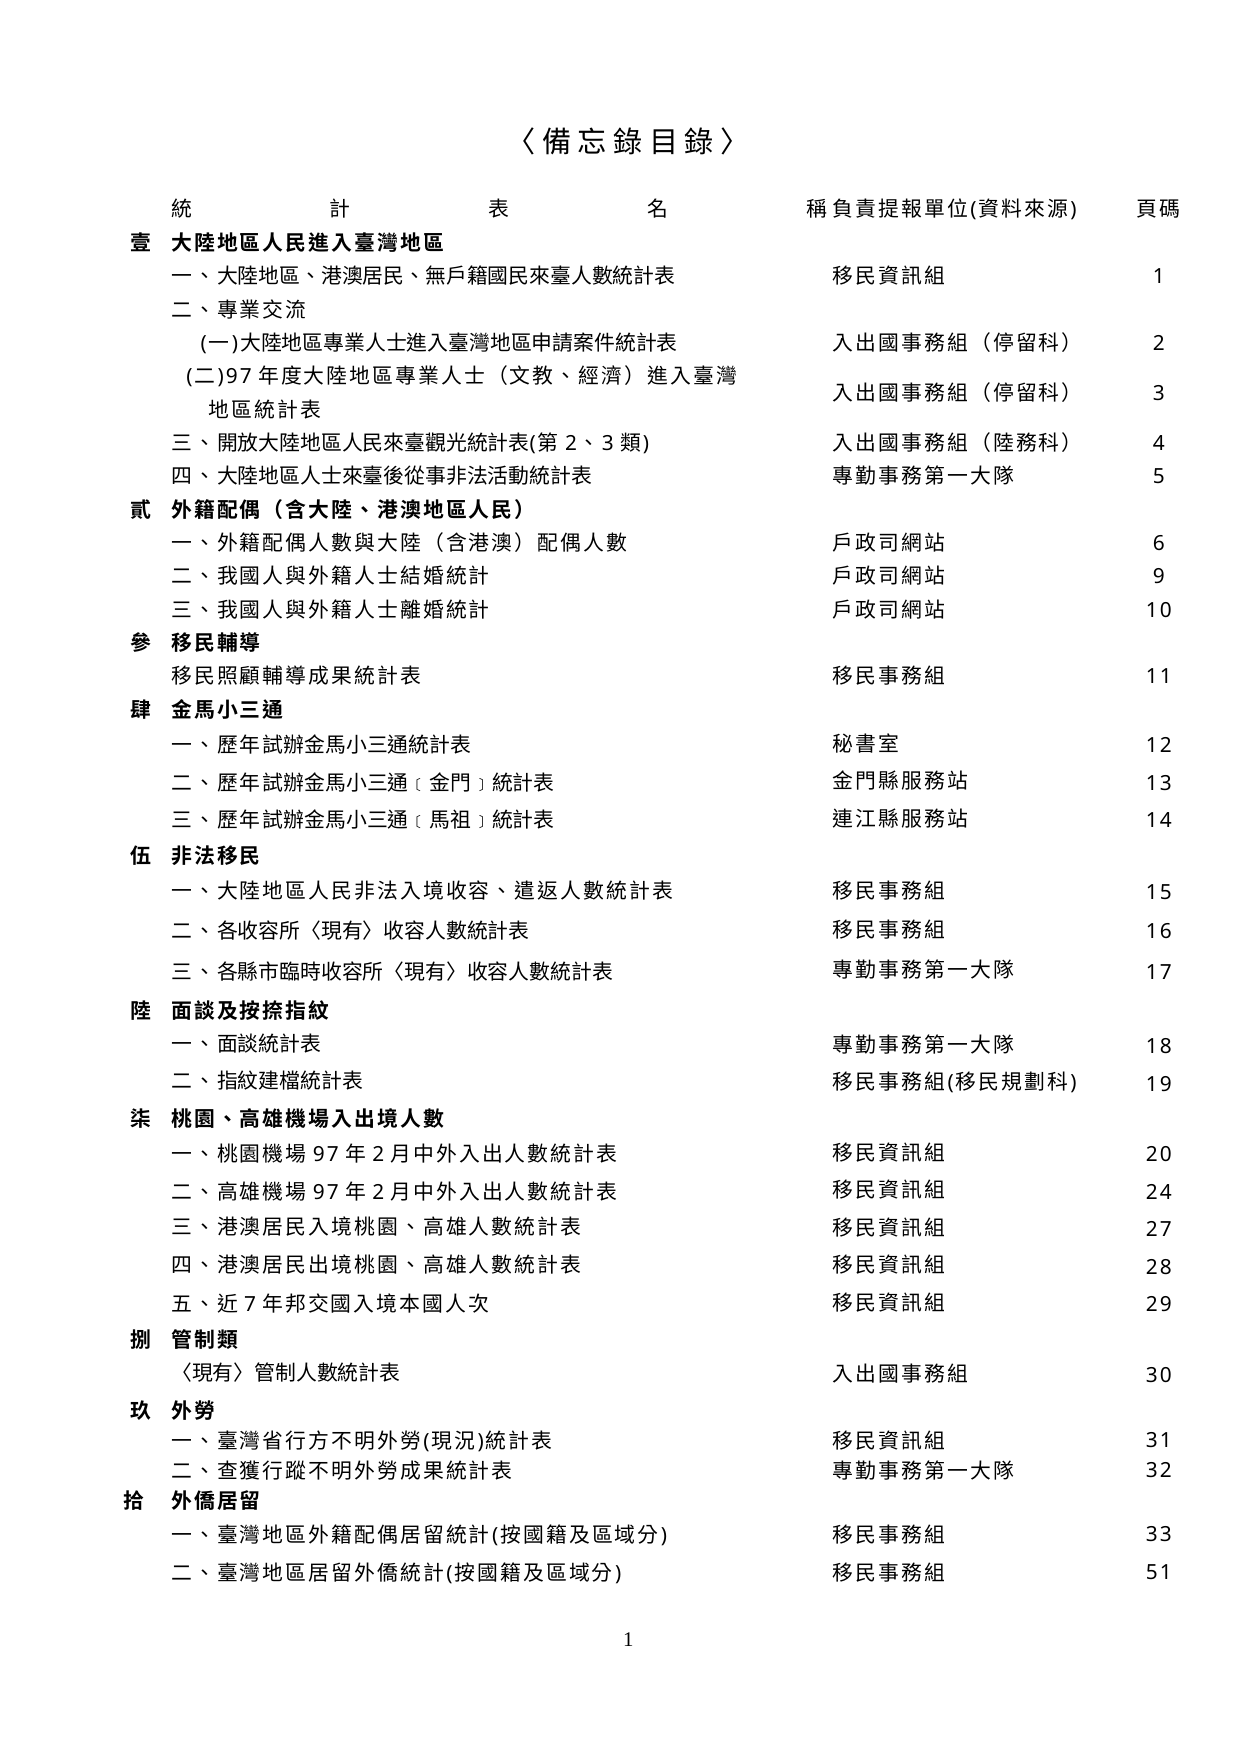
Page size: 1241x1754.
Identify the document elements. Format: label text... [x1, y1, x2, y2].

table_cell 入出國事務組（停留科） [830, 357, 1129, 423]
table_cell 一、歷年試辦金馬小三通統計表 [168, 723, 830, 761]
table_cell 19 [1129, 1062, 1188, 1099]
table_cell [1129, 223, 1188, 257]
table_cell 28 [1129, 1245, 1188, 1282]
table_cell 31 [1129, 1424, 1188, 1454]
table_cell 管制類 [168, 1320, 830, 1353]
table_cell 拾 [112, 1485, 168, 1515]
table_cell 29 [1129, 1283, 1188, 1320]
table_cell [112, 1515, 168, 1552]
table_cell 移民資訊組 [830, 1208, 1129, 1245]
table_cell 移民資訊組 [830, 257, 1129, 290]
table_cell 秘書室 [830, 723, 1129, 761]
table_cell 移民資訊組 [830, 1283, 1129, 1320]
table_cell 移民事務組 [830, 910, 1129, 947]
table_cell [830, 690, 1129, 723]
table_cell 20 [1129, 1133, 1188, 1170]
table_cell [112, 1133, 168, 1170]
table_cell 16 [1129, 910, 1188, 947]
table_cell 移民輔導 [168, 623, 830, 657]
table_cell [1129, 1485, 1188, 1515]
table_cell 戶政司網站 [830, 523, 1129, 557]
table_cell 一、大陸地區、港澳居民、無戶籍國民來臺人數統計表 [168, 257, 830, 290]
table_cell 12 [1129, 723, 1188, 761]
table_cell (二)97年度大陸地區專業人士（文教、經濟）進入臺灣 地區統計表 [168, 357, 830, 423]
table_cell 二、歷年試辦金馬小三通﹝金門﹞統計表 [168, 761, 830, 798]
table_cell 五、近7年邦交國入境本國人次 [168, 1283, 830, 1320]
table_cell [830, 290, 1129, 323]
table_cell [112, 1062, 168, 1099]
table_cell 32 [1129, 1455, 1188, 1485]
table_cell 肆 [112, 690, 168, 723]
table_cell [112, 1170, 168, 1207]
table_cell 一、臺灣省行方不明外勞(現況)統計表 [168, 1424, 830, 1454]
table_cell 外籍配偶（含大陸、港澳地區人民） [168, 490, 830, 523]
table_cell 移民照顧輔導成果統計表 [168, 657, 830, 690]
table_cell [112, 1424, 168, 1454]
table_cell [1129, 490, 1188, 523]
table_cell [112, 423, 168, 457]
table_cell [1129, 1099, 1188, 1132]
table_cell [830, 1099, 1129, 1132]
table_cell [112, 910, 168, 947]
table_cell 專勤事務第一大隊 [830, 1455, 1129, 1485]
table_cell 金馬小三通 [168, 690, 830, 723]
table_cell [112, 290, 168, 323]
table_cell 4 [1129, 423, 1188, 457]
table_cell 移民事務組(移民規劃科) [830, 1062, 1129, 1099]
table_cell 貳 [112, 490, 168, 523]
table_cell 三、各縣市臨時收容所〈現有〉收容人數統計表 [168, 947, 830, 991]
table_cell 一、外籍配偶人數與大陸（含港澳）配偶人數 [168, 523, 830, 557]
table_cell 陸 [112, 991, 168, 1024]
table_cell 移民事務組 [830, 869, 1129, 909]
table_cell [112, 1283, 168, 1320]
table_cell 外勞 [168, 1391, 830, 1424]
table_cell 參 [112, 623, 168, 657]
table_cell (一)大陸地區專業人士進入臺灣地區申請案件統計表 [168, 323, 830, 357]
table_cell 戶政司網站 [830, 590, 1129, 623]
table_cell 33 [1129, 1515, 1188, 1552]
table_cell [112, 1245, 168, 1282]
table_cell 二、我國人與外籍人士結婚統計 [168, 557, 830, 590]
table_cell 24 [1129, 1170, 1188, 1207]
table_cell 二、查獲行蹤不明外勞成果統計表 [168, 1455, 830, 1485]
table_cell [1129, 836, 1188, 869]
table_cell 6 [1129, 523, 1188, 557]
table_cell 14 [1129, 798, 1188, 836]
table_cell 入出國事務組（陸務科） [830, 423, 1129, 457]
table_cell [112, 1553, 168, 1590]
table_cell 15 [1129, 869, 1188, 909]
table_cell [1129, 690, 1188, 723]
table_cell 戶政司網站 [830, 557, 1129, 590]
table_cell [112, 657, 168, 690]
table_cell 一、桃園機場97年2月中外入出人數統計表 [168, 1133, 830, 1170]
table_cell [830, 1320, 1129, 1353]
table_cell 〈現有〉管制人數統計表 [168, 1353, 830, 1391]
table_cell 一、大陸地區人民非法入境收容、遣返人數統計表 [168, 869, 830, 909]
table_cell [112, 1455, 168, 1485]
table_header [112, 189, 168, 223]
table_cell 17 [1129, 947, 1188, 991]
table_cell 9 [1129, 557, 1188, 590]
table_cell [1129, 1320, 1188, 1353]
table_cell 移民資訊組 [830, 1245, 1129, 1282]
table_cell 四、港澳居民出境桃園、高雄人數統計表 [168, 1245, 830, 1282]
table_cell [112, 323, 168, 357]
table_cell 大陸地區人民進入臺灣地區 [168, 223, 830, 257]
table_cell [112, 357, 168, 423]
table_cell 移民事務組 [830, 657, 1129, 690]
table_cell 移民資訊組 [830, 1424, 1129, 1454]
table_cell 移民資訊組 [830, 1133, 1129, 1170]
table_cell [112, 1208, 168, 1245]
table_cell 一、臺灣地區外籍配偶居留統計(按國籍及區域分) [168, 1515, 830, 1552]
table_cell [112, 257, 168, 290]
table_cell 金門縣服務站 [830, 761, 1129, 798]
table_header 頁碼 [1129, 189, 1188, 223]
table_cell [112, 557, 168, 590]
table_cell 專勤事務第一大隊 [830, 1024, 1129, 1062]
table_cell 捌 [112, 1320, 168, 1353]
table_cell [830, 991, 1129, 1024]
table_cell 二、各收容所〈現有〉收容人數統計表 [168, 910, 830, 947]
table_cell [112, 457, 168, 490]
table_cell 伍 [112, 836, 168, 869]
table_cell [112, 1353, 168, 1391]
table_cell 5 [1129, 457, 1188, 490]
table_cell 移民資訊組 [830, 1170, 1129, 1207]
table_cell [830, 1391, 1129, 1424]
table_cell 入出國事務組 [830, 1353, 1129, 1391]
table_cell 面談及按捺指紋 [168, 991, 830, 1024]
table_cell 10 [1129, 590, 1188, 623]
table_cell 非法移民 [168, 836, 830, 869]
table_cell [112, 590, 168, 623]
table_cell 51 [1129, 1553, 1188, 1590]
table_cell [112, 523, 168, 557]
table_cell 三、開放大陸地區人民來臺觀光統計表(第2、3類) [168, 423, 830, 457]
table_cell 三、歷年試辦金馬小三通﹝馬祖﹞統計表 [168, 798, 830, 836]
table_cell [112, 1024, 168, 1062]
table_cell 入出國事務組（停留科） [830, 323, 1129, 357]
table_cell [830, 223, 1129, 257]
text 〈 備 忘 錄 目 錄 〉 [112, 102, 1144, 177]
table_cell 二、臺灣地區居留外僑統計(按國籍及區域分) [168, 1553, 830, 1590]
table_header 統計表名稱 [168, 189, 830, 223]
table_cell [112, 798, 168, 836]
table_cell 外僑居留 [168, 1485, 830, 1515]
table_cell 柒 [112, 1099, 168, 1132]
table_cell [830, 836, 1129, 869]
table_cell 30 [1129, 1353, 1188, 1391]
table_cell 18 [1129, 1024, 1188, 1062]
table_cell 一、面談統計表 [168, 1024, 830, 1062]
table_cell 玖 [112, 1391, 168, 1424]
table_cell 二、專業交流 [168, 290, 830, 323]
table_header 負責提報單位(資料來源) [830, 189, 1129, 223]
table_cell 連江縣服務站 [830, 798, 1129, 836]
table_cell [830, 623, 1129, 657]
table_cell 移民事務組 [830, 1553, 1129, 1590]
table_cell 壹 [112, 223, 168, 257]
table_cell [112, 761, 168, 798]
table_cell 二、高雄機場97年2月中外入出人數統計表 [168, 1170, 830, 1207]
table_cell 11 [1129, 657, 1188, 690]
table_cell [112, 947, 168, 991]
table_cell [1129, 290, 1188, 323]
table_cell 13 [1129, 761, 1188, 798]
table_cell 專勤事務第一大隊 [830, 457, 1129, 490]
table_cell 三、港澳居民入境桃園、高雄人數統計表 [168, 1208, 830, 1245]
table_cell [112, 869, 168, 909]
table_cell 2 [1129, 323, 1188, 357]
table_cell 二、指紋建檔統計表 [168, 1062, 830, 1099]
table_cell 四、大陸地區人士來臺後從事非法活動統計表 [168, 457, 830, 490]
table_cell 27 [1129, 1208, 1188, 1245]
table_cell [1129, 623, 1188, 657]
table_cell 3 [1129, 357, 1188, 423]
table_cell 三、我國人與外籍人士離婚統計 [168, 590, 830, 623]
table_cell 移民事務組 [830, 1515, 1129, 1552]
table_cell 專勤事務第一大隊 [830, 947, 1129, 991]
table_cell 1 [1129, 257, 1188, 290]
table_cell [1129, 991, 1188, 1024]
table_cell [112, 723, 168, 761]
table_cell [830, 1485, 1129, 1515]
table_cell 桃園、高雄機場入出境人數 [168, 1099, 830, 1132]
table_cell [1129, 1391, 1188, 1424]
table_cell [830, 490, 1129, 523]
